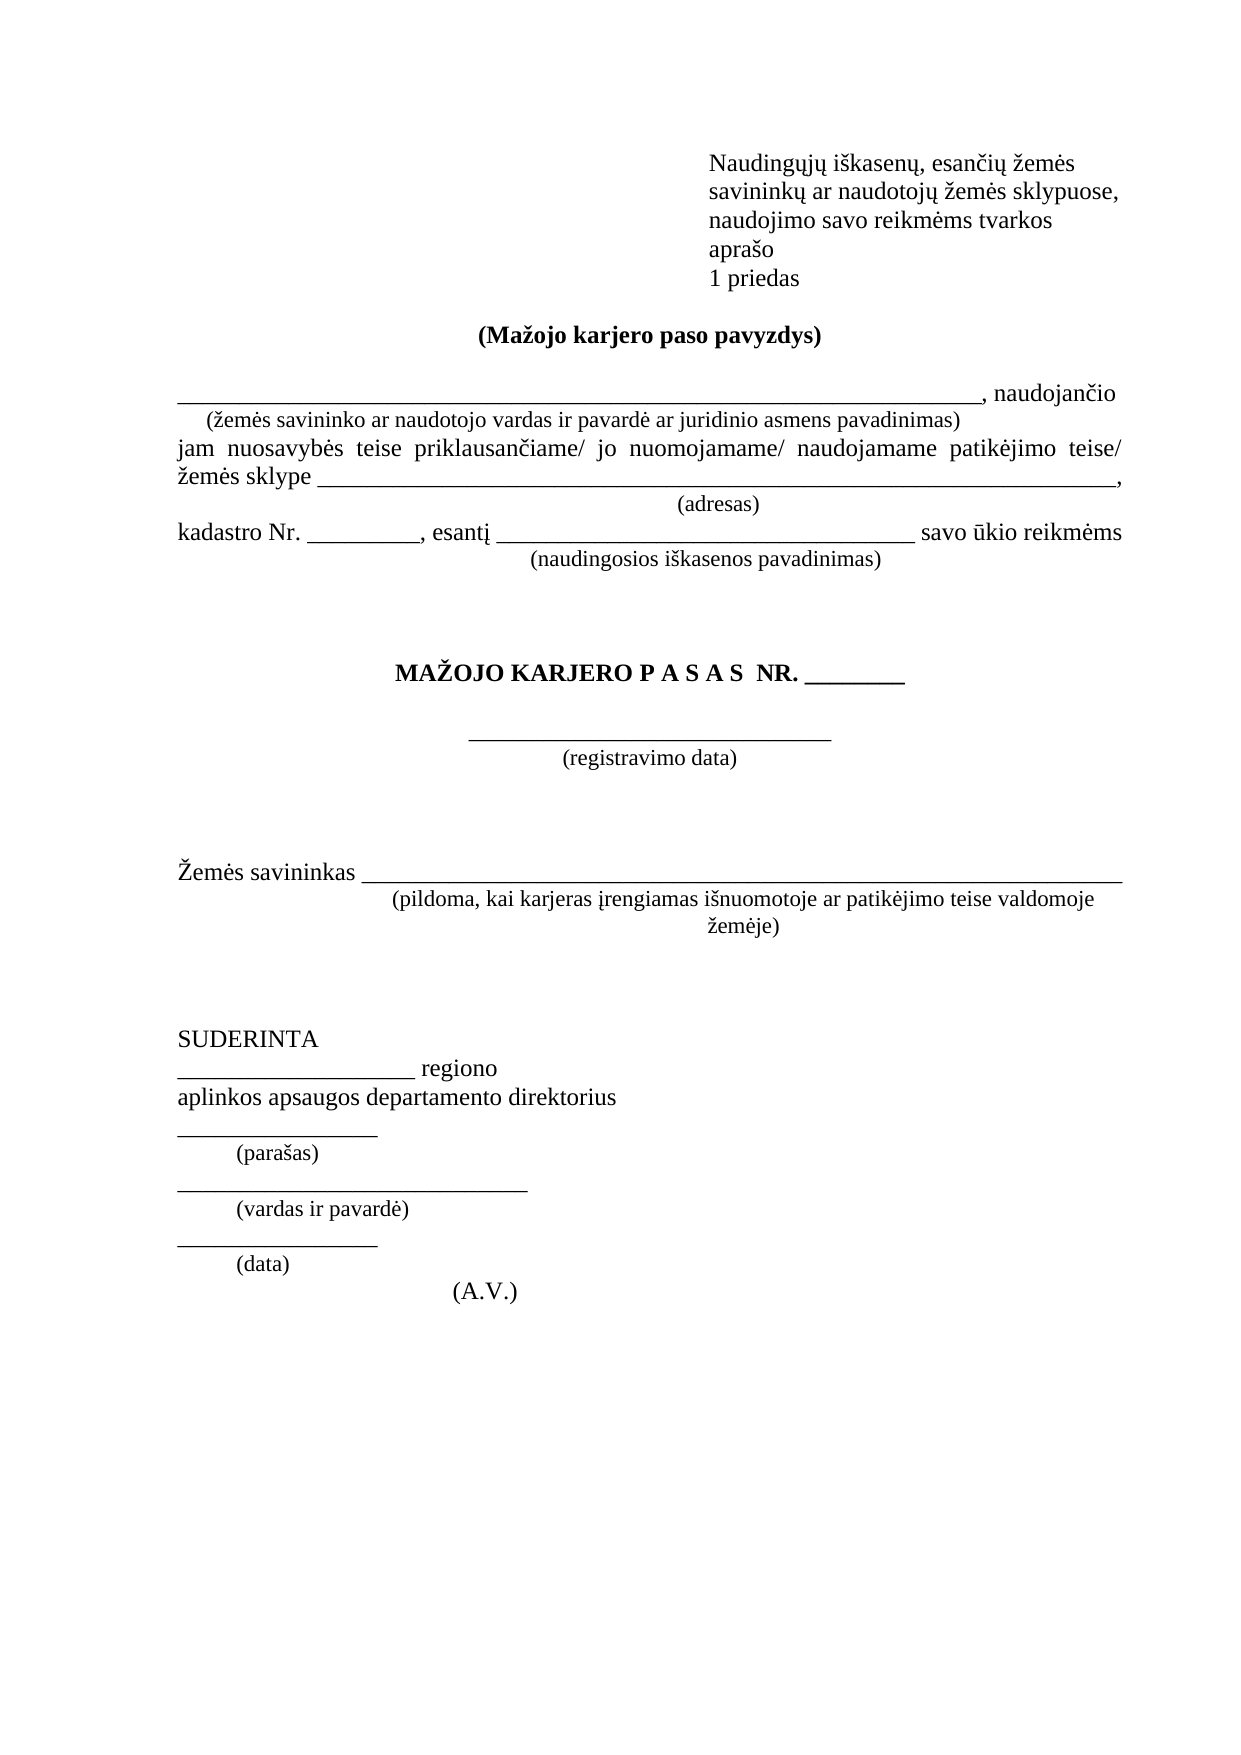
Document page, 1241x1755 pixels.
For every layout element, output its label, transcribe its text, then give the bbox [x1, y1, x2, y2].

text _ , naudojančio [177, 378, 1122, 406]
text (Mažojo karjero paso pavyzdys) [177, 320, 1122, 349]
text _____________________________ [177, 715, 1122, 744]
text MAŽOJO KARJERO PASAS NR. ________ [177, 658, 1122, 687]
text jam nuosavybės teise priklausančiame/ jo nuomojamame/ naudojamame patikėjimo teise/ žemės sklype , [177, 433, 1122, 490]
text savininkų ar naudotojų žemės sklypuose, [177, 176, 1122, 205]
text kadastro Nr. _________, esantį savo ūkio reikmėms [177, 517, 1122, 545]
text ____________________________ [177, 1166, 1122, 1194]
text aprašo [177, 234, 1122, 263]
text Suderinta [177, 1024, 1122, 1053]
text (parašas) [177, 1139, 1122, 1166]
text ___________________ regiono [177, 1053, 1122, 1082]
text ________________ [177, 1221, 1122, 1250]
text (adresas) [315, 490, 1122, 517]
text (vardas ir pavardė) [177, 1194, 1122, 1221]
text Žemės savininkas [177, 857, 1122, 886]
text (A.V.) [452, 1276, 1122, 1305]
text ________________ [177, 1111, 1122, 1139]
text (naudingosios iškasenos pavadinimas) [290, 545, 1122, 572]
text (žemės savininko ar naudotojo vardas ir pavardė ar juridinio asmens pavadinimas) [177, 406, 990, 433]
text (data) [177, 1250, 1122, 1276]
text 1 priedas [177, 263, 1122, 291]
text Naudingųjų iškasenų, esančių žemės [177, 148, 1122, 176]
text naudojimo savo reikmėms tvarkos [177, 205, 1122, 234]
text (pildoma, kai karjeras įrengiamas išnuomotoje ar patikėjimo teise valdomoje žemėje) [365, 886, 1122, 938]
text (registravimo data) [177, 744, 1122, 771]
text aplinkos apsaugos departamento direktorius [177, 1082, 1122, 1111]
